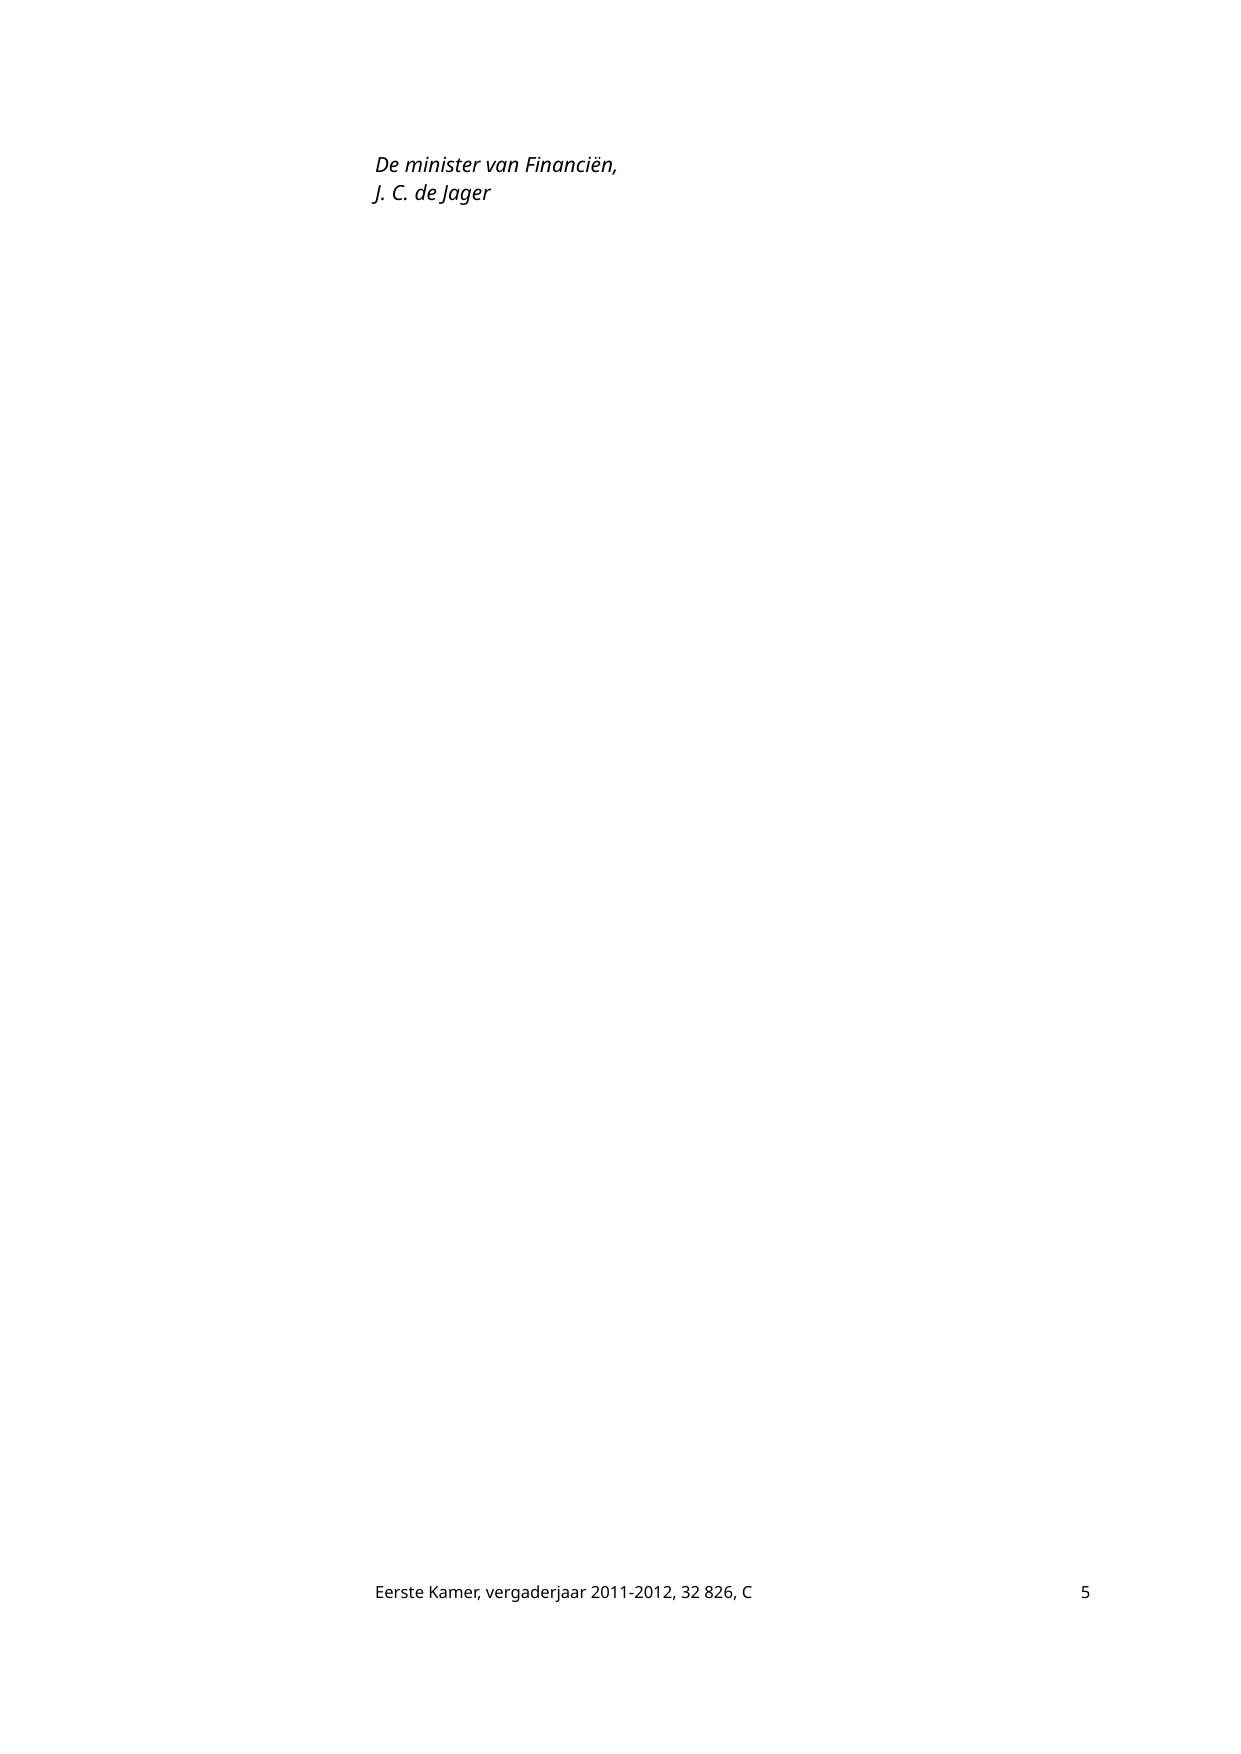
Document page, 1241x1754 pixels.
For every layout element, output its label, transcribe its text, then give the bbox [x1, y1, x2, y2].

text De minister van Financiën, [375, 150, 1090, 178]
text J. C. de Jager [375, 178, 1090, 207]
